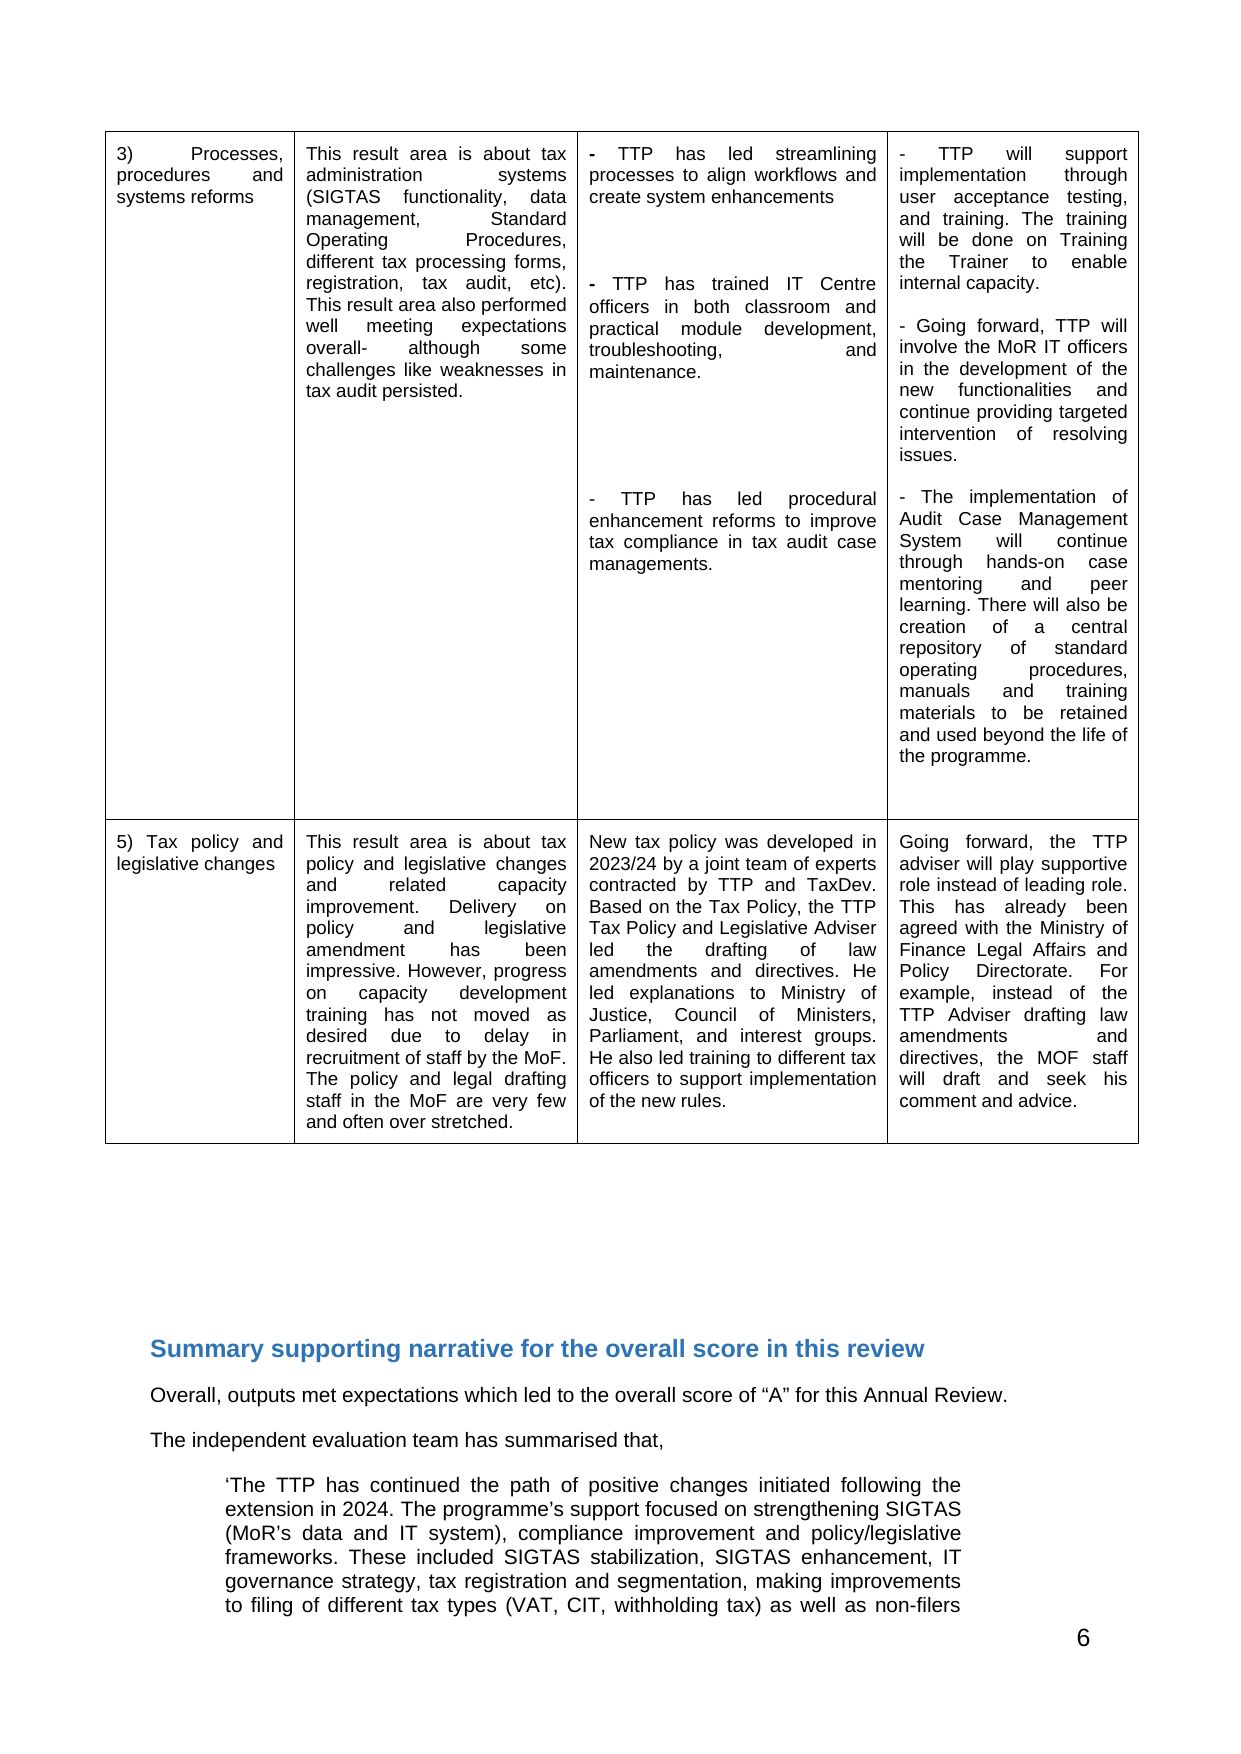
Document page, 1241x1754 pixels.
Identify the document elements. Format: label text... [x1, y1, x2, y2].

table_cell This result area is about tax policy and legislative changes and related capacity improvement. Delivery on policy and legislative amendment has been impressive. However, progress on capacity development training has not moved as desired due to delay in recruitment of staff by the MoF. The policy and legal drafting staff in the MoF are very few and often over stretched. [295, 820, 577, 1143]
table_cell Going forward, the TTP adviser will play supportive role instead of leading role. This has already been agreed with the Ministry of Finance Legal Affairs and Policy Directorate. For example, instead of the TTP Adviser drafting law amendments and directives, the MOF staff will draft and seek his comment and advice. [888, 820, 1138, 1143]
table_cell New tax policy was developed in 2023/24 by a joint team of experts contracted by TTP and TaxDev. Based on the Tax Policy, the TTP Tax Policy and Legislative Adviser led the drafting of law amendments and directives. He led explanations to Ministry of Justice, Council of Ministers, Parliament, and interest groups. He also led training to different tax officers to support implementation of the new rules. [578, 820, 887, 1143]
text ‘The TTP has continued the path of positive changes initiated following the extension in 2024. The programme’s support focused on strengthening SIGTAS (MoR’s data and IT system), compliance improvement and policy/legislative frameworks. These included SIGTAS stabilization, SIGTAS enhancement, IT governance strategy, tax registration and segmentation, making improvements to filing of different tax types (VAT, CIT, withholding tax) as well as non-filers [225, 1473, 962, 1617]
table_cell - TTP will support implementation through user acceptance testing, and training. The training will be done on Training the Trainer to enable internal capacity. - Going forward, TTP will involve the MoR IT officers in the development of the new functionalities and continue providing targeted intervention of resolving issues. - The implementation of Audit Case Management System will continue through hands-on case mentoring and peer learning. There will also be creation of a central repository of standard operating procedures, manuals and training materials to be retained and used beyond the life of the programme. [888, 132, 1138, 819]
table_cell 5) Tax policy and legislative changes [106, 820, 294, 1143]
table_cell - TTP has led streamlining processes to align workflows and create system enhancements - TTP has trained IT Centre officers in both classroom and practical module development, troubleshooting, and maintenance. - TTP has led procedural enhancement reforms to improve tax compliance in tax audit case managements. [578, 132, 887, 819]
text Summary supporting narrative for the overall score in this review [150, 1334, 1090, 1362]
table_cell This result area is about tax administration systems (SIGTAS functionality, data management, Standard Operating Procedures, different tax processing forms, registration, tax audit, etc). This result area also performed well meeting expectations overall- although some challenges like weaknesses in tax audit persisted. [295, 132, 577, 819]
text Overall, outputs met expectations which led to the overall score of “A” for this Annual Review. [150, 1383, 1090, 1407]
text The independent evaluation team has summarised that, [150, 1428, 1090, 1452]
table_cell 3) Processes, procedures and systems reforms [106, 132, 294, 819]
